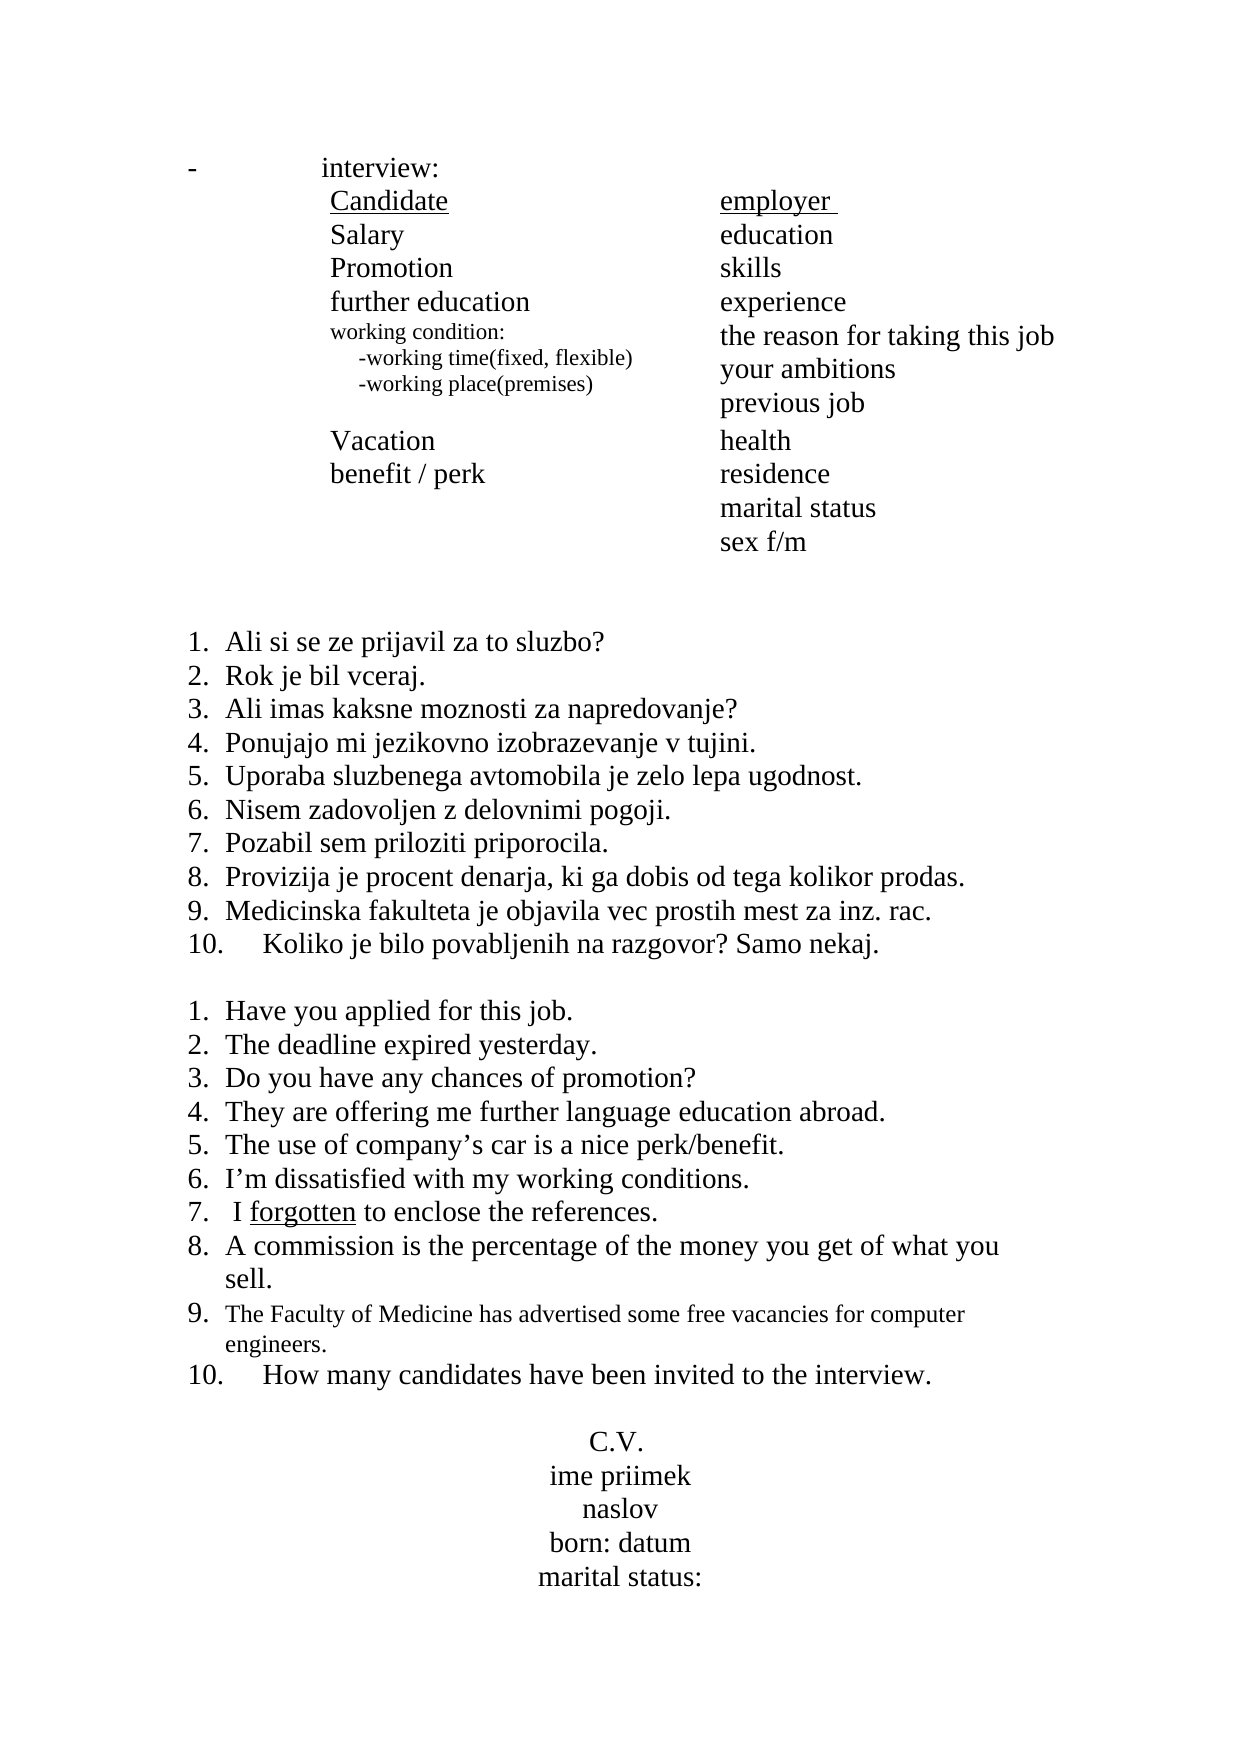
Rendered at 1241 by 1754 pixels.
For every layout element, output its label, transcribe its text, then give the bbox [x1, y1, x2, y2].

table_cell further education [319, 284, 709, 318]
text C.V. [187, 1424, 1053, 1458]
table_cell Salary [319, 217, 709, 251]
list Do you have any chances of promotion? [187, 1060, 1053, 1094]
text naslov [187, 1492, 1053, 1525]
table_cell skills [709, 251, 1099, 284]
list Nisem zadovoljen z delovnimi pogoji. [187, 792, 1053, 826]
table_cell health [709, 423, 1099, 457]
list A commission is the percentage of the money you get of what you sell. [187, 1228, 1053, 1295]
table_cell Promotion [319, 251, 709, 284]
table_cell [319, 524, 709, 557]
table_header employer [709, 184, 1099, 217]
table_cell benefit / perk [319, 457, 709, 490]
table_cell [319, 490, 709, 524]
table_cell working condition: -working time(fixed, flexible) -working place(premises) [319, 318, 709, 423]
list Ali imas kaksne moznosti za napredovanje? [187, 691, 1053, 725]
list I forgotten to enclose the references. [187, 1194, 1053, 1228]
table_cell sex f/m [709, 524, 1099, 557]
text marital status: [187, 1559, 1053, 1592]
table_cell residence [709, 457, 1099, 490]
list Rok je bil vceraj. [187, 658, 1053, 691]
table_cell marital status [709, 490, 1099, 524]
list Pozabil sem priloziti priporocila. [187, 826, 1053, 859]
list How many candidates have been invited to the interview. [187, 1357, 1053, 1391]
list The deadline expired yesterday. [187, 1027, 1053, 1060]
text ime priimek [187, 1458, 1053, 1492]
table_cell Vacation [319, 423, 709, 457]
list They are offering me further language education abroad. [187, 1094, 1053, 1127]
list I’m dissatisfied with my working conditions. [187, 1161, 1053, 1194]
list Uporaba sluzbenega avtomobila je zelo lepa ugodnost. [187, 758, 1053, 792]
list Ponujajo mi jezikovno izobrazevanje v tujini. [187, 725, 1053, 758]
list Ali si se ze prijavil za to sluzbo? [187, 624, 1053, 658]
table_cell experience [709, 284, 1099, 318]
list Koliko je bilo povabljenih na razgovor? Samo nekaj. [187, 926, 1053, 960]
text - interview: [187, 150, 1053, 183]
list The Faculty of Medicine has advertised some free vacancies for computer engineers. [187, 1295, 1053, 1357]
table_cell the reason for taking this job your ambitions previous job [709, 318, 1099, 423]
list Have you applied for this job. [187, 993, 1053, 1027]
list Medicinska fakulteta je objavila vec prostih mest za inz. rac. [187, 893, 1053, 926]
table_header Candidate [319, 184, 709, 217]
text born: datum [187, 1525, 1053, 1559]
list Provizija je procent denarja, ki ga dobis od tega kolikor prodas. [187, 859, 1053, 893]
table_cell education [709, 217, 1099, 251]
list The use of company’s car is a nice perk/benefit. [187, 1127, 1053, 1161]
